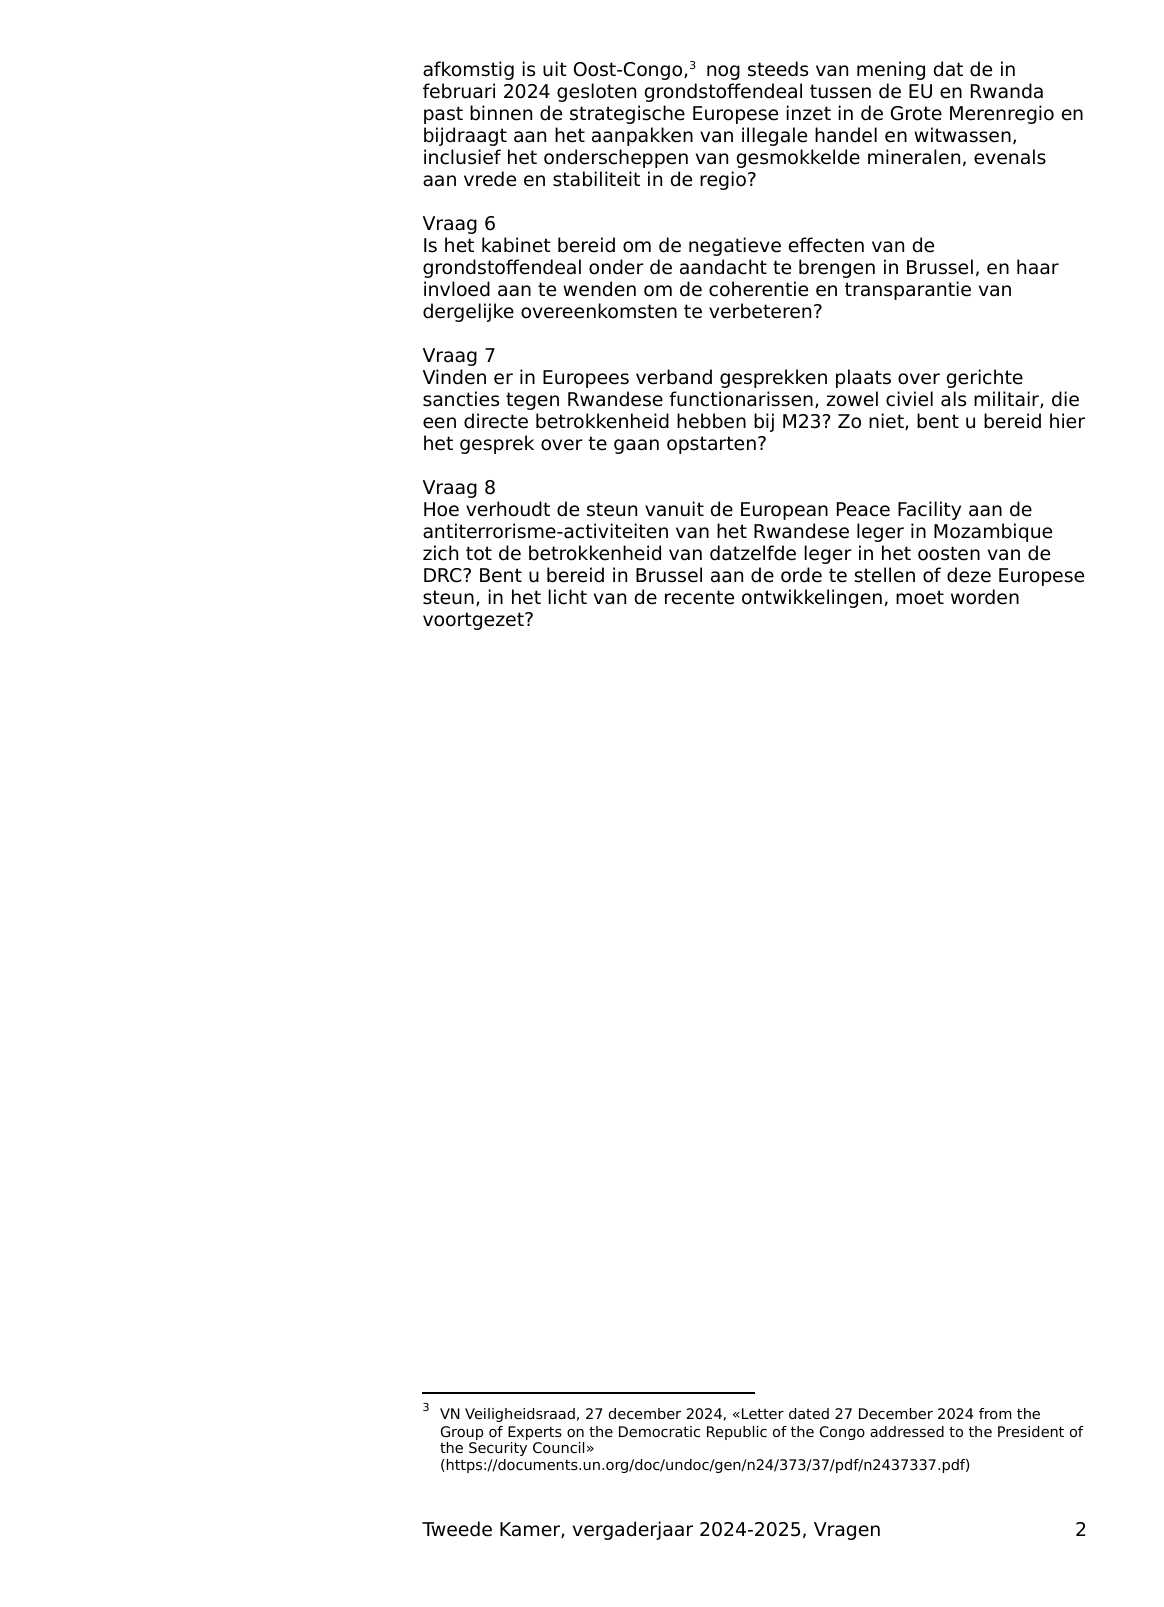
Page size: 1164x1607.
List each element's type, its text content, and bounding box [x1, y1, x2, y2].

text Hoe verhoudt de steun vanuit de European Peace Facility aan de antiterrorisme-activiteiten van het Rwandese leger in Mozambique zich tot de betrokkenheid van datzelfde leger in het oosten van de DRC? Bent u bereid in Brussel aan de orde te stellen of deze Europese steun, in het licht van de recente ontwikkelingen, moet worden voortgezet? [422, 499, 1087, 631]
text Vinden er in Europees verband gesprekken plaats over gerichte sancties tegen Rwandese functionarissen, zowel civiel als militair, die een directe betrokkenheid hebben bij M23? Zo niet, bent u bereid hier het gesprek over te gaan opstarten? [422, 367, 1087, 455]
text VN Veiligheidsraad, 27 december 2024, «Letter dated 27 December 2024 from the Group of Experts on the Democratic Republic of the Congo addressed to the President of the Security Council» (https://documents.un.org/doc/undoc/gen/n24/373/37/pdf/n2437337.pdf) [422, 1402, 1087, 1474]
text Vraag 6 [422, 213, 1087, 235]
text Vraag 8 [422, 477, 1087, 499]
text Vraag 7 [422, 345, 1087, 367]
text Is het kabinet bereid om de negatieve effecten van de grondstoffendeal onder de aandacht te brengen in Brussel, en haar invloed aan te wenden om de coherentie en transparantie van dergelijke overeenkomsten te verbeteren? [422, 235, 1087, 323]
text afkomstig is uit Oost-Congo, nog steeds van mening dat de in februari 2024 gesloten grondstoffendeal tussen de EU en Rwanda past binnen de strategische Europese inzet in de Grote Merenregio en bijdraagt aan het aanpakken van illegale handel en witwassen, inclusief het onderscheppen van gesmokkelde mineralen, evenals aan vrede en stabiliteit in de regio? [422, 59, 1087, 191]
